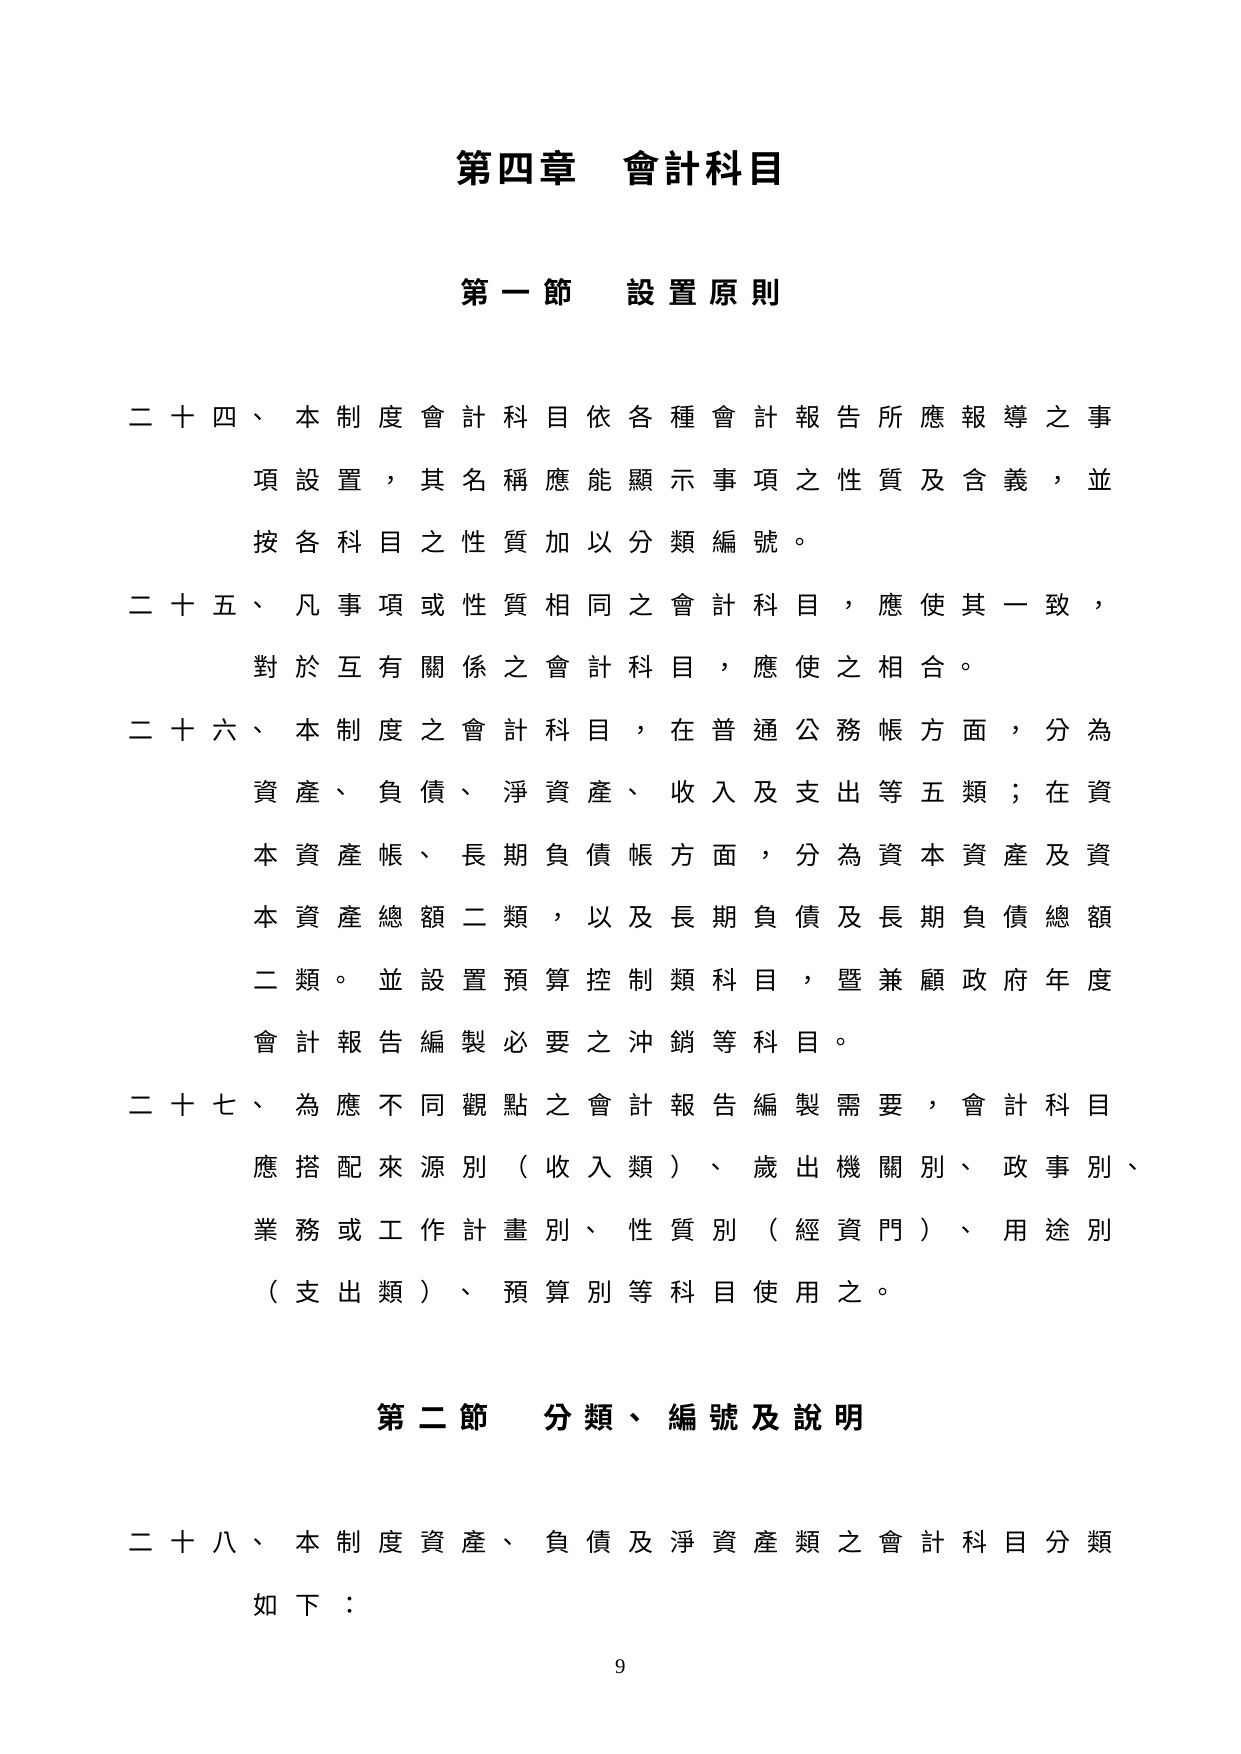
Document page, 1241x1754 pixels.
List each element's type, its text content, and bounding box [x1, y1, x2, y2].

text 第一節 設置原則 [120, 249, 1120, 312]
text 第二節 分類、編號及說明 [120, 1374, 1120, 1437]
text 第四章 會計科目 [120, 124, 1120, 187]
text 二十八、本制度資產、負債及淨資產類之會計科目分類如下： [120, 1499, 1120, 1624]
text 二十六、本制度之會計科目，在普通公務帳方面，分為資產、負債、淨資產、收入及支出等五類；在資本資產帳、長期負債帳方面，分為資本資產及資本資產總額二類，以及長期負債及長期負債總額二類。並設置預算控制類科目，暨兼顧政府年度會計報告編製必要之沖銷等科目。 [120, 687, 1120, 1062]
text 二十五、凡事項或性質相同之會計科目，應使其一致，對於互有關係之會計科目，應使之相合。 [120, 562, 1120, 687]
text 二十七、為應不同觀點之會計報告編製需要，會計科目應搭配來源別（收入類）、歲出機關別、政事別、業務或工作計畫別、性質別（經資門）、用途別（支出類）、預算別等科目使用之。 [120, 1062, 1120, 1312]
text 二十四、本制度會計科目依各種會計報告所應報導之事項設置，其名稱應能顯示事項之性質及含義，並按各科目之性質加以分類編號。 [120, 374, 1120, 562]
